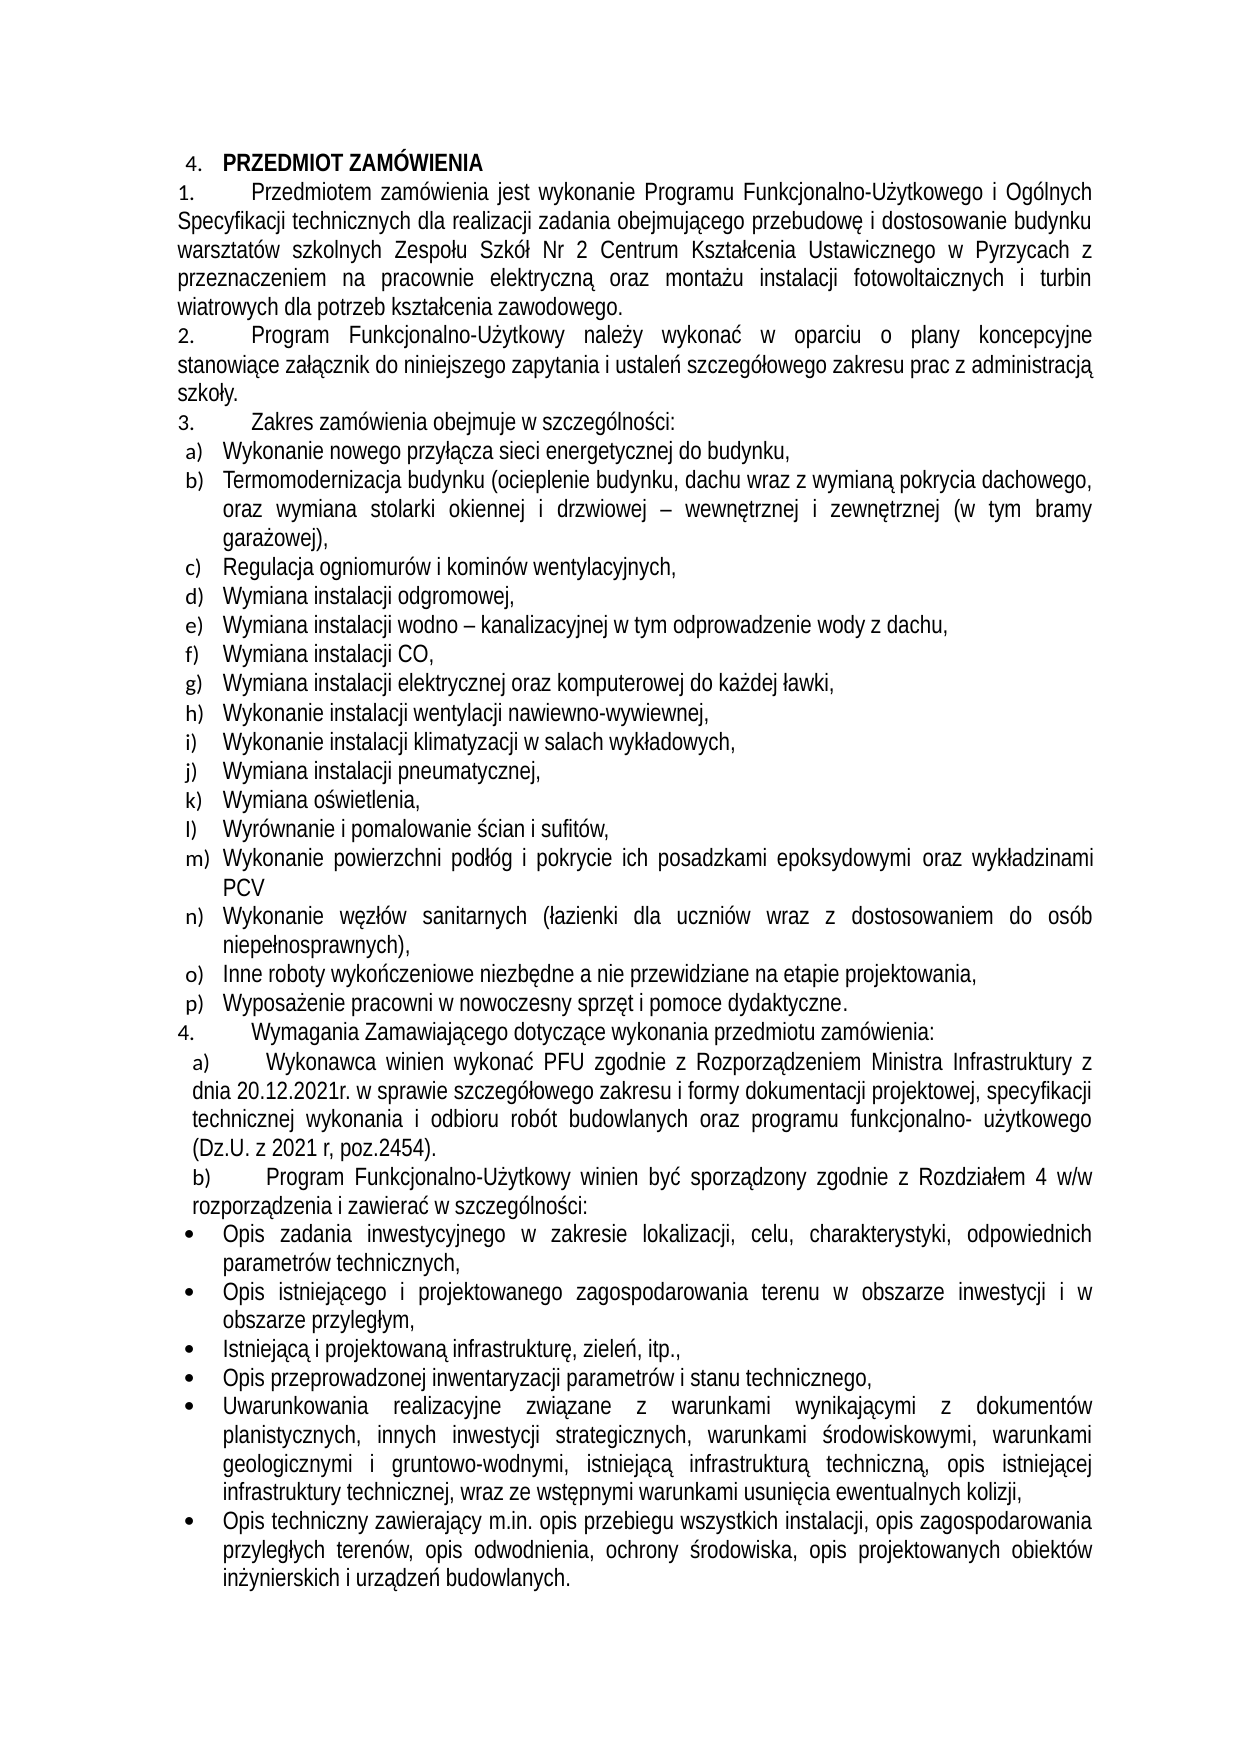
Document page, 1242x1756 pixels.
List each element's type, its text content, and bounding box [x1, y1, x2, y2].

list Uwarunkowania realizacyjne związane z warunkami wynikającymi z dokumentów planistycznych, innych inwestycji strategicznych, warunkami środowiskowymi, warunkami geologicznymi i gruntowo-wodnymi, istniejącą infrastrukturą techniczną, opis istniejącej infrastruktury technicznej, wraz ze wstępnymi warunkami usunięcia ewentualnych kolizji, [185, 1391, 1094, 1506]
list Wymiana instalacji wodno – kanalizacyjnej w tym odprowadzenie wody z dachu, [185, 610, 1094, 639]
list Inne roboty wykończeniowe niezbędne a nie przewidziane na etapie projektowania, [185, 959, 1094, 988]
list Wykonanie powierzchni podłóg i pokrycie ich posadzkami epoksydowymi oraz wykładzinami PCV [185, 843, 1094, 901]
list Wykonanie instalacji wentylacji nawiewno-wywiewnej, [185, 698, 1094, 727]
list Wyrównanie i pomalowanie ścian i sufitów, [185, 814, 1094, 843]
list Istniejącą i projektowaną infrastrukturę, zieleń, itp., [185, 1334, 1094, 1363]
list Program Funkcjonalno-Użytkowy należy wykonać w oparciu o plany koncepcyjne stanowiące załącznik do niniejszego zapytania i ustaleń szczegółowego zakresu prac z administracją szkoły. [177, 321, 1094, 407]
list Wykonanie nowego przyłącza sieci energetycznej do budynku, [185, 436, 1094, 465]
list Program Funkcjonalno-Użytkowy winien być sporządzony zgodnie z Rozdziałem 4 w/w rozporządzenia i zawierać w szczególności: [192, 1162, 1094, 1219]
list Opis zadania inwestycyjnego w zakresie lokalizacji, celu, charakterystyki, odpowiednich parametrów technicznych, [185, 1219, 1094, 1277]
list Wykonanie instalacji klimatyzacji w salach wykładowych, [185, 727, 1094, 756]
list Przedmiotem zamówienia jest wykonanie Programu Funkcjonalno-Użytkowego i Ogólnych Specyfikacji technicznych dla realizacji zadania obejmującego przebudowę i dostosowanie budynku warsztatów szkolnych Zespołu Szkół Nr 2 Centrum Kształcenia Ustawicznego w Pyrzycach z przeznaczeniem na pracownie elektryczną oraz montażu instalacji fotowoltaicznych i turbin wiatrowych dla potrzeb kształcenia zawodowego. [177, 177, 1094, 321]
list Wykonanie węzłów sanitarnych (łazienki dla uczniów wraz z dostosowaniem do osób niepełnosprawnych), [185, 901, 1094, 959]
list Opis istniejącego i projektowanego zagospodarowania terenu w obszarze inwestycji i w obszarze przyległym, [185, 1277, 1094, 1334]
list Wykonawca winien wykonać PFU zgodnie z Rozporządzeniem Ministra Infrastruktury z dnia 20.12.2021r. w sprawie szczegółowego zakresu i formy dokumentacji projektowej, specyfikacji technicznej wykonania i odbioru robót budowlanych oraz programu funkcjonalno- użytkowego (Dz.U. z 2021 r, poz.2454). [192, 1047, 1094, 1162]
list Opis przeprowadzonej inwentaryzacji parametrów i stanu technicznego, [185, 1363, 1094, 1391]
list Wymagania Zamawiającego dotyczące wykonania przedmiotu zamówienia: [177, 1017, 1094, 1047]
list Zakres zamówienia obejmuje w szczególności: [177, 407, 1094, 436]
list Wymiana instalacji CO, [185, 639, 1094, 668]
list Termomodernizacja budynku (ocieplenie budynku, dachu wraz z wymianą pokrycia dachowego, oraz wymiana stolarki okiennej i drzwiowej – wewnętrznej i zewnętrznej (w tym bramy garażowej), [185, 465, 1094, 552]
list Wymiana oświetlenia, [185, 785, 1094, 814]
list Regulacja ogniomurów i kominów wentylacyjnych, [185, 552, 1094, 581]
list PRZEDMIOT ZAMÓWIENIA [185, 148, 1094, 177]
list Opis techniczny zawierający m.in. opis przebiegu wszystkich instalacji, opis zagospodarowania przyległych terenów, opis odwodnienia, ochrony środowiska, opis projektowanych obiektów inżynierskich i urządzeń budowlanych. [185, 1506, 1094, 1592]
list Wyposażenie pracowni w nowoczesny sprzęt i pomoce dydaktyczne. [185, 988, 1094, 1017]
list Wymiana instalacji odgromowej, [185, 581, 1094, 610]
list Wymiana instalacji pneumatycznej, [185, 756, 1094, 785]
list Wymiana instalacji elektrycznej oraz komputerowej do każdej ławki, [185, 668, 1094, 698]
